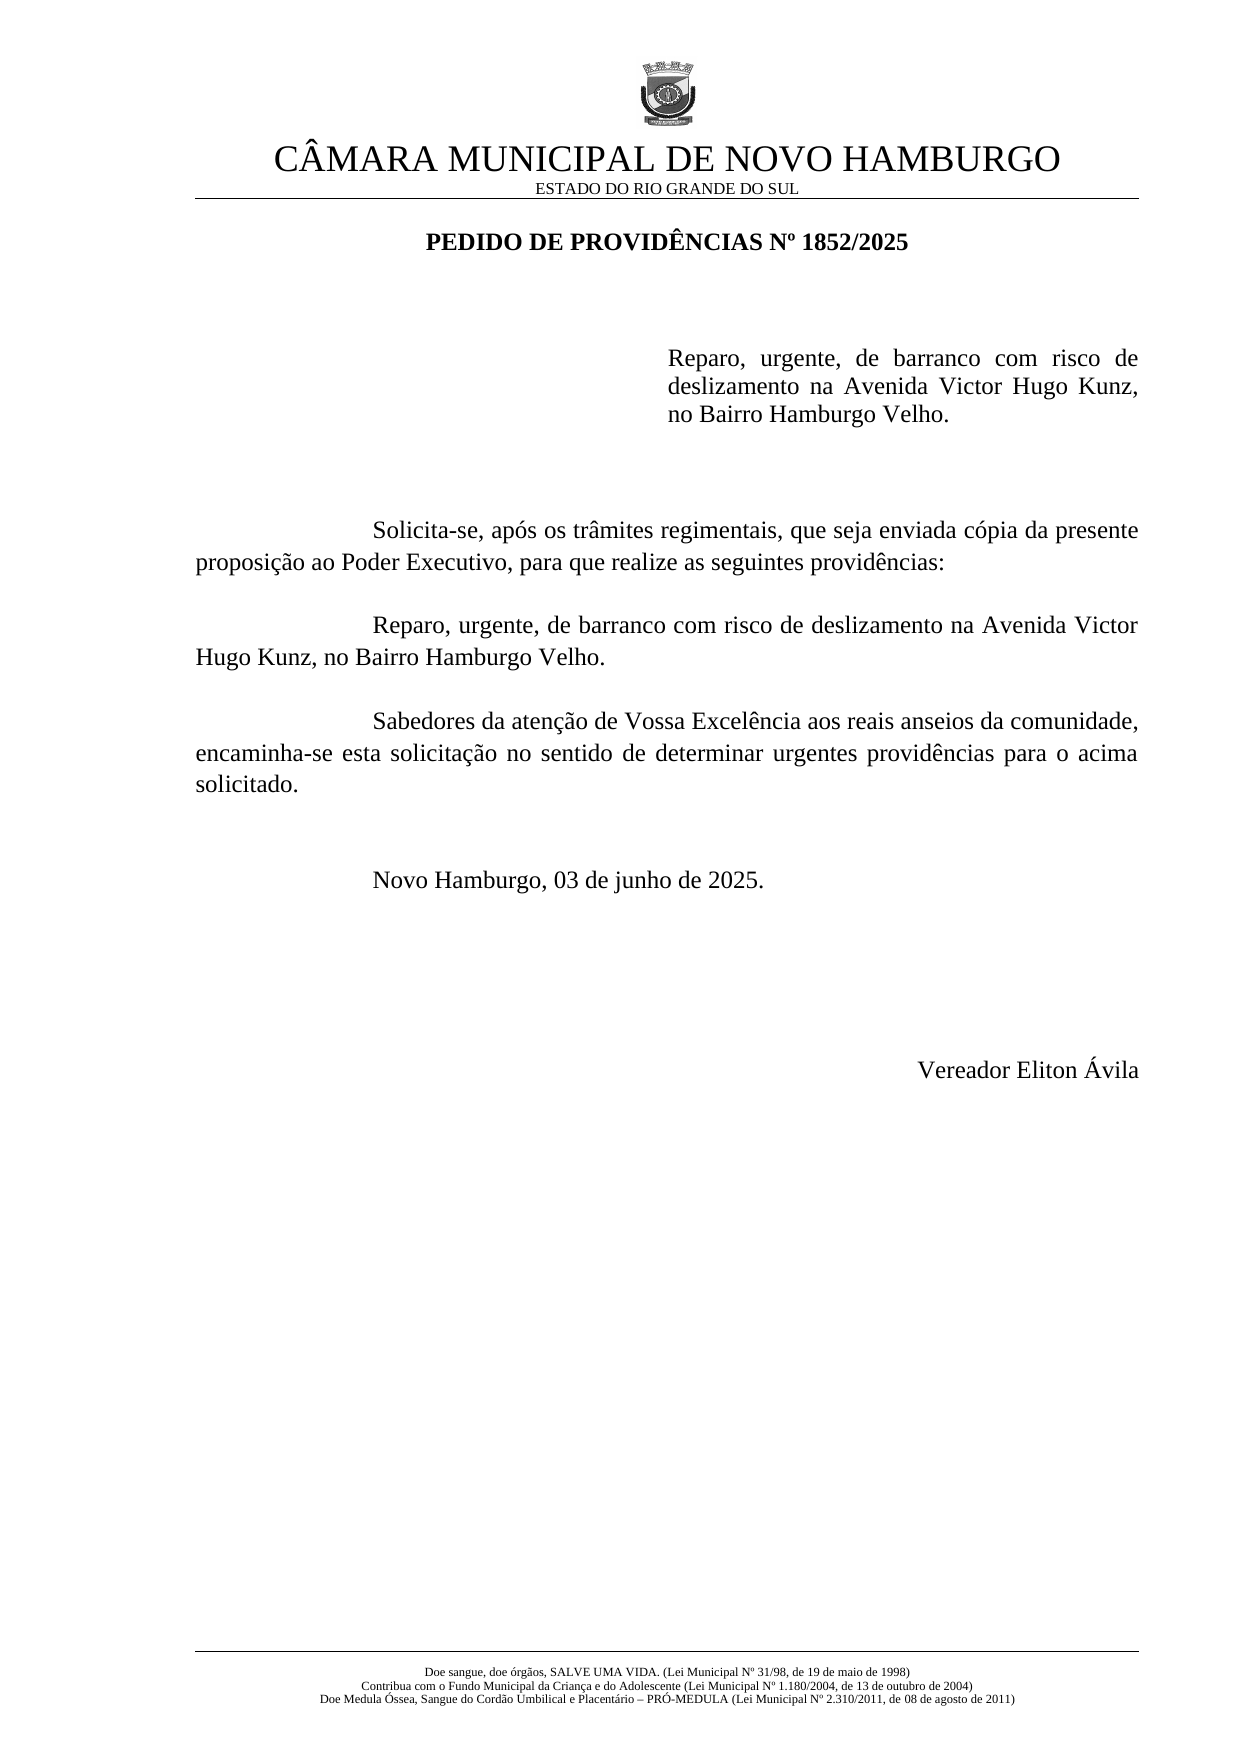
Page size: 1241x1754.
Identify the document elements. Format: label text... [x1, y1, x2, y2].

text Reparo, urgente, de barranco com risco de deslizamento na Avenida Victor Hugo Kunz, no Bairro Hamburgo Velho. [668, 344, 1139, 428]
text Solicita-se, após os trâmites regimentais, que seja enviada cópia da presente proposição ao Poder Executivo, para que realize as seguintes providências: [195, 516, 1139, 576]
text Sabedores da atenção de Vossa Excelência aos reais anseios da comunidade, encaminha-se esta solicitação no sentido de determinar urgentes providências para o acima solicitado. [195, 707, 1139, 798]
text Novo Hamburgo, 03 de junho de 2025. [195, 866, 1139, 893]
text Vereador Eliton Ávila [195, 1056, 1139, 1084]
text Reparo, urgente, de barranco com risco de deslizamento na Avenida Victor Hugo Kunz, no Bairro Hamburgo Velho. [195, 612, 1139, 671]
text PEDIDO DE PROVIDÊNCIAS Nº 1852/2025 [195, 228, 1139, 256]
